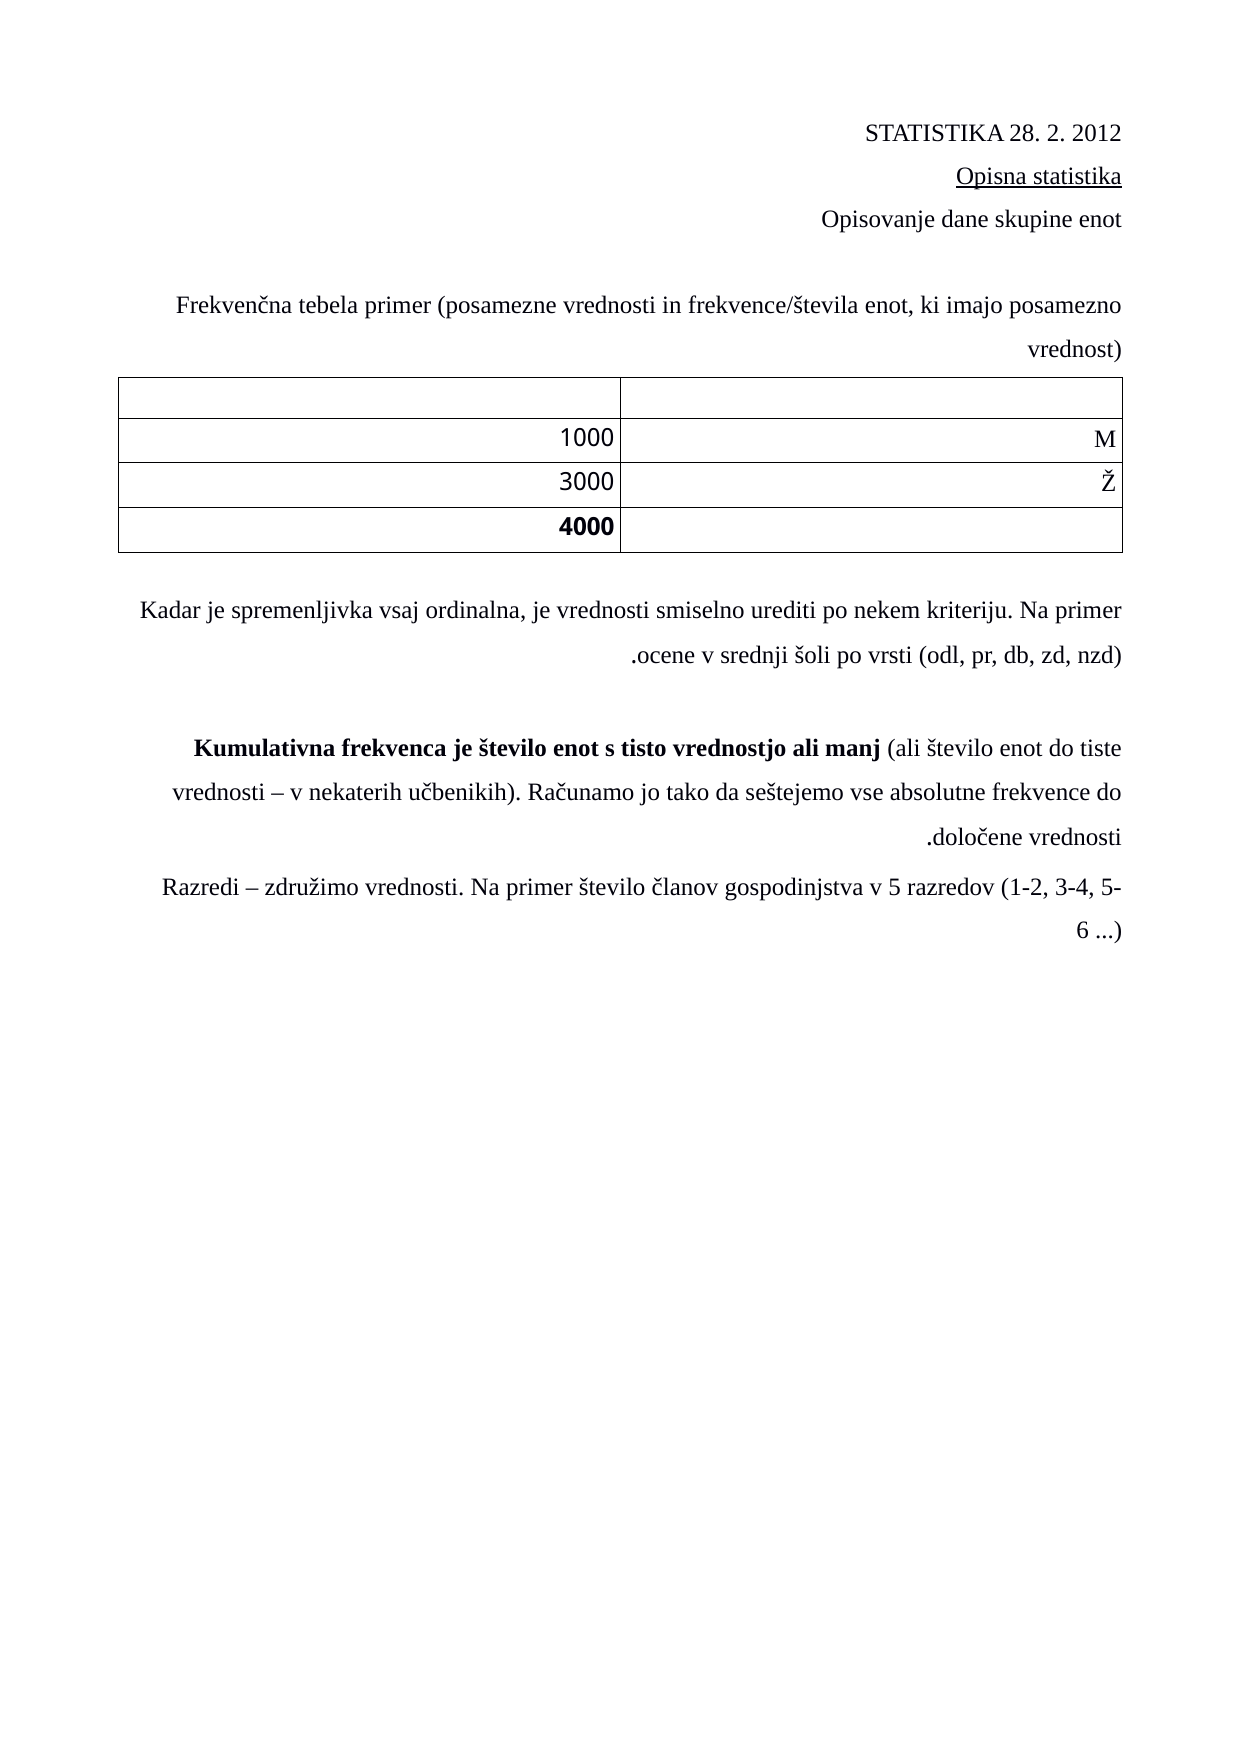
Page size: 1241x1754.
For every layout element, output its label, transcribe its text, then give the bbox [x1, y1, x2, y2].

table_cell 3000 [119, 463, 620, 507]
text STATISTIKA 28. 2. 2012 [118, 118, 1122, 147]
table_header [119, 378, 620, 418]
text Kadar je spremenljivka vsaj ordinalna, je vrednosti smiselno urediti po nekem kriteriju. Na primer ocene v srednji šoli po vrsti (odl, pr, db, zd, nzd). [118, 595, 1122, 673]
text Frekvenčna tebela primer (posamezne vrednosti in frekvence/števila enot, ki imajo posamezno vrednost) [118, 291, 1122, 362]
table_cell [621, 508, 1122, 551]
text Opisna statistika [118, 161, 1122, 190]
text Kumulativna frekvenca je število enot s tisto vrednostjo ali manj (ali število enot do tiste vrednosti – v nekaterih učbenikih). Računamo jo tako da seštejemo vse absolutne frekvence do določene vrednosti. [118, 733, 1122, 855]
table_cell 4000 [119, 508, 620, 551]
text Opisovanje dane skupine enot [118, 204, 1122, 233]
table_cell M [621, 419, 1122, 462]
text Razredi – združimo vrednosti. Na primer število članov gospodinjstva v 5 razredov (1-2, 3-4, 5-6 ...) [118, 872, 1122, 944]
table_cell Ž [621, 463, 1122, 507]
table_cell 1000 [119, 419, 620, 462]
table_header [621, 378, 1122, 418]
